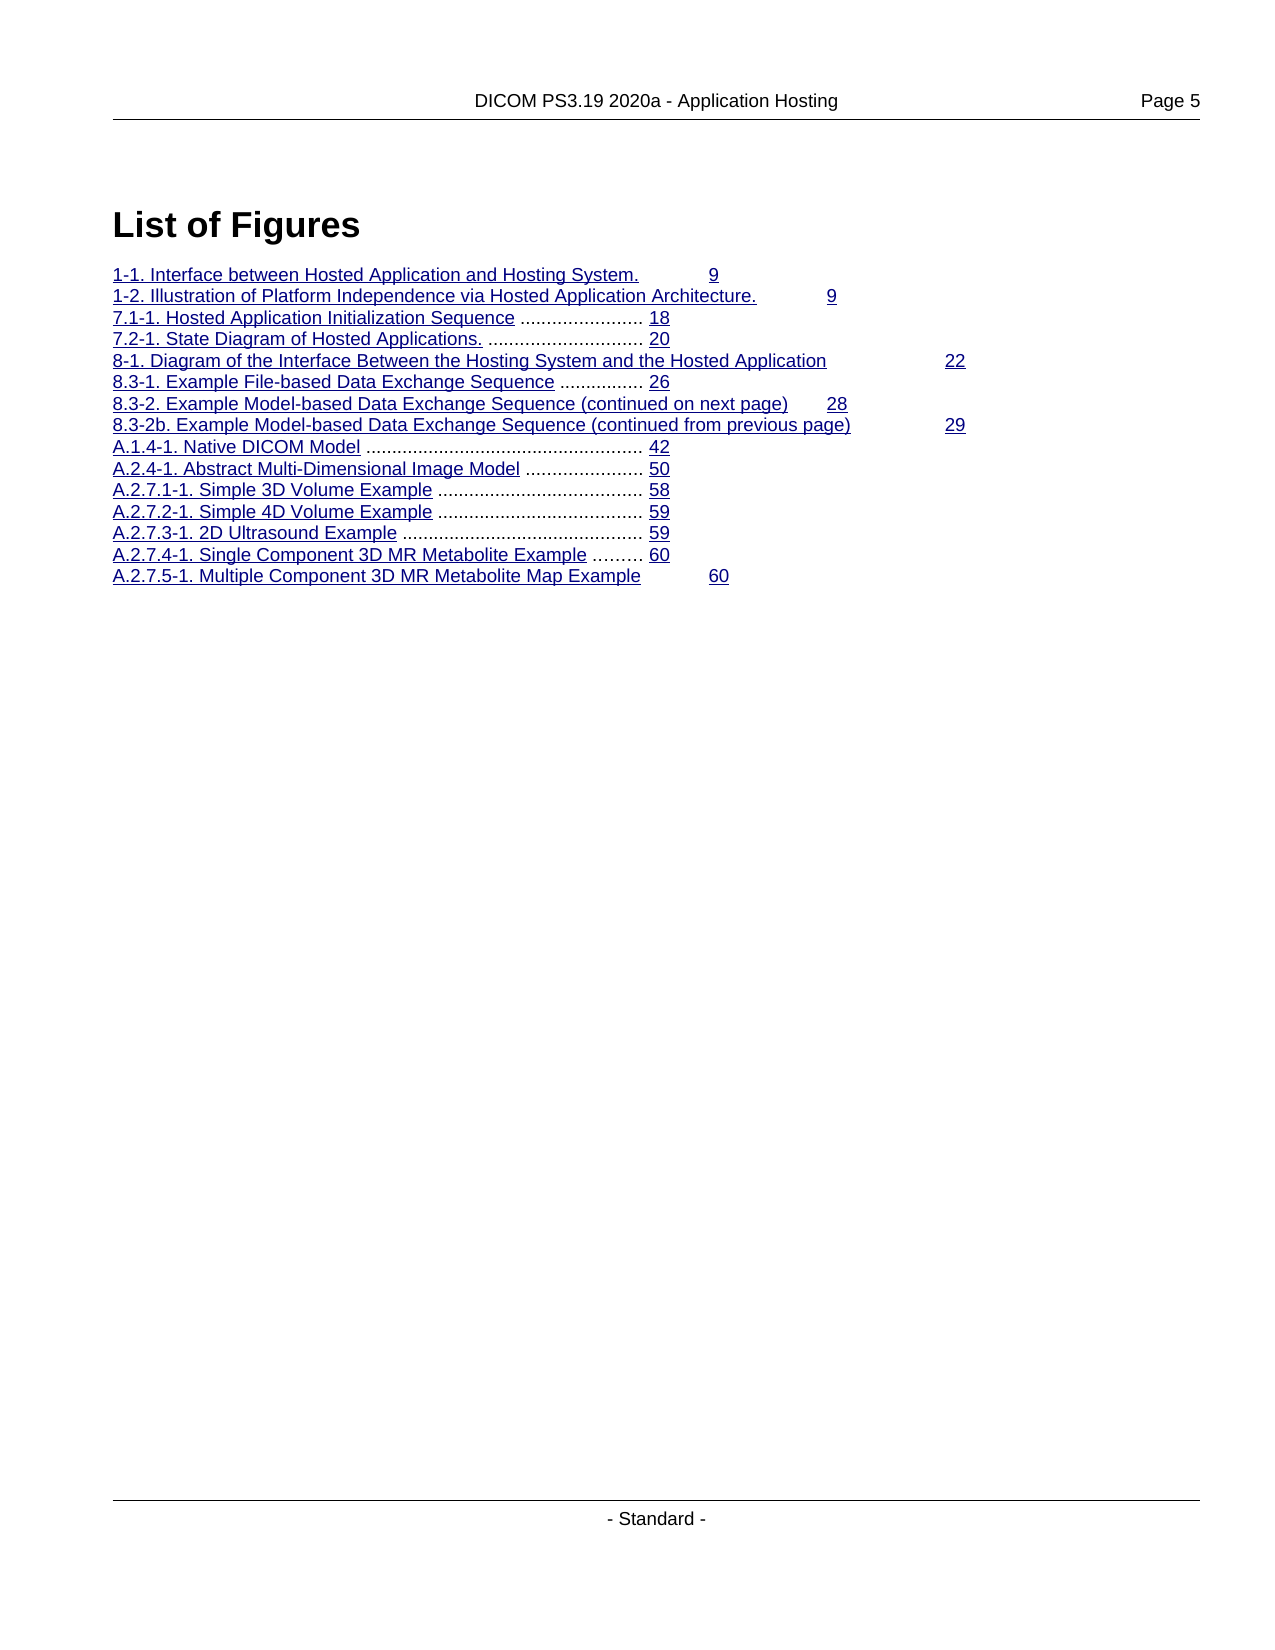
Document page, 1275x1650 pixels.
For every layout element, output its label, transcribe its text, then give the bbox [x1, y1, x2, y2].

text A.2.7.1-1. Simple 3D Volume Example 0 [112, 479, 1175, 501]
text A.2.4-1. Abstract Multi-Dimensional Image Model 0 [112, 457, 1175, 479]
text 7.2-1. State Diagram of Hosted Applications. 0 [112, 328, 1175, 349]
text 8.3-2b. Example Model-based Data Exchange Sequence (continued from previous page) 0 [112, 414, 1175, 436]
text A.2.7.5-1. Multiple Component 3D MR Metabolite Map Example 0 [112, 565, 1175, 587]
text A.2.7.3-1. 2D Ultrasound Example 0 [112, 522, 1175, 544]
text A.1.4-1. Native DICOM Model 0 [112, 436, 1175, 457]
text A.2.7.4-1. Single Component 3D MR Metabolite Example 0 [112, 544, 1175, 565]
text A.2.7.2-1. Simple 4D Volume Example 0 [112, 501, 1175, 522]
text 7.1-1. Hosted Application Initialization Sequence 0 [112, 306, 1175, 328]
text 8-1. Diagram of the Interface Between the Hosting System and the Hosted Application 0 [112, 349, 1175, 371]
text 1-1. Interface between Hosted Application and Hosting System. 0 [112, 263, 1175, 285]
text 8.3-2. Example Model-based Data Exchange Sequence (continued on next page) 0 [112, 393, 1175, 414]
text List of Figures [112, 204, 1200, 245]
text 1-2. Illustration of Platform Independence via Hosted Application Architecture. 0 [112, 285, 1175, 306]
text 8.3-1. Example File-based Data Exchange Sequence 0 [112, 371, 1175, 393]
